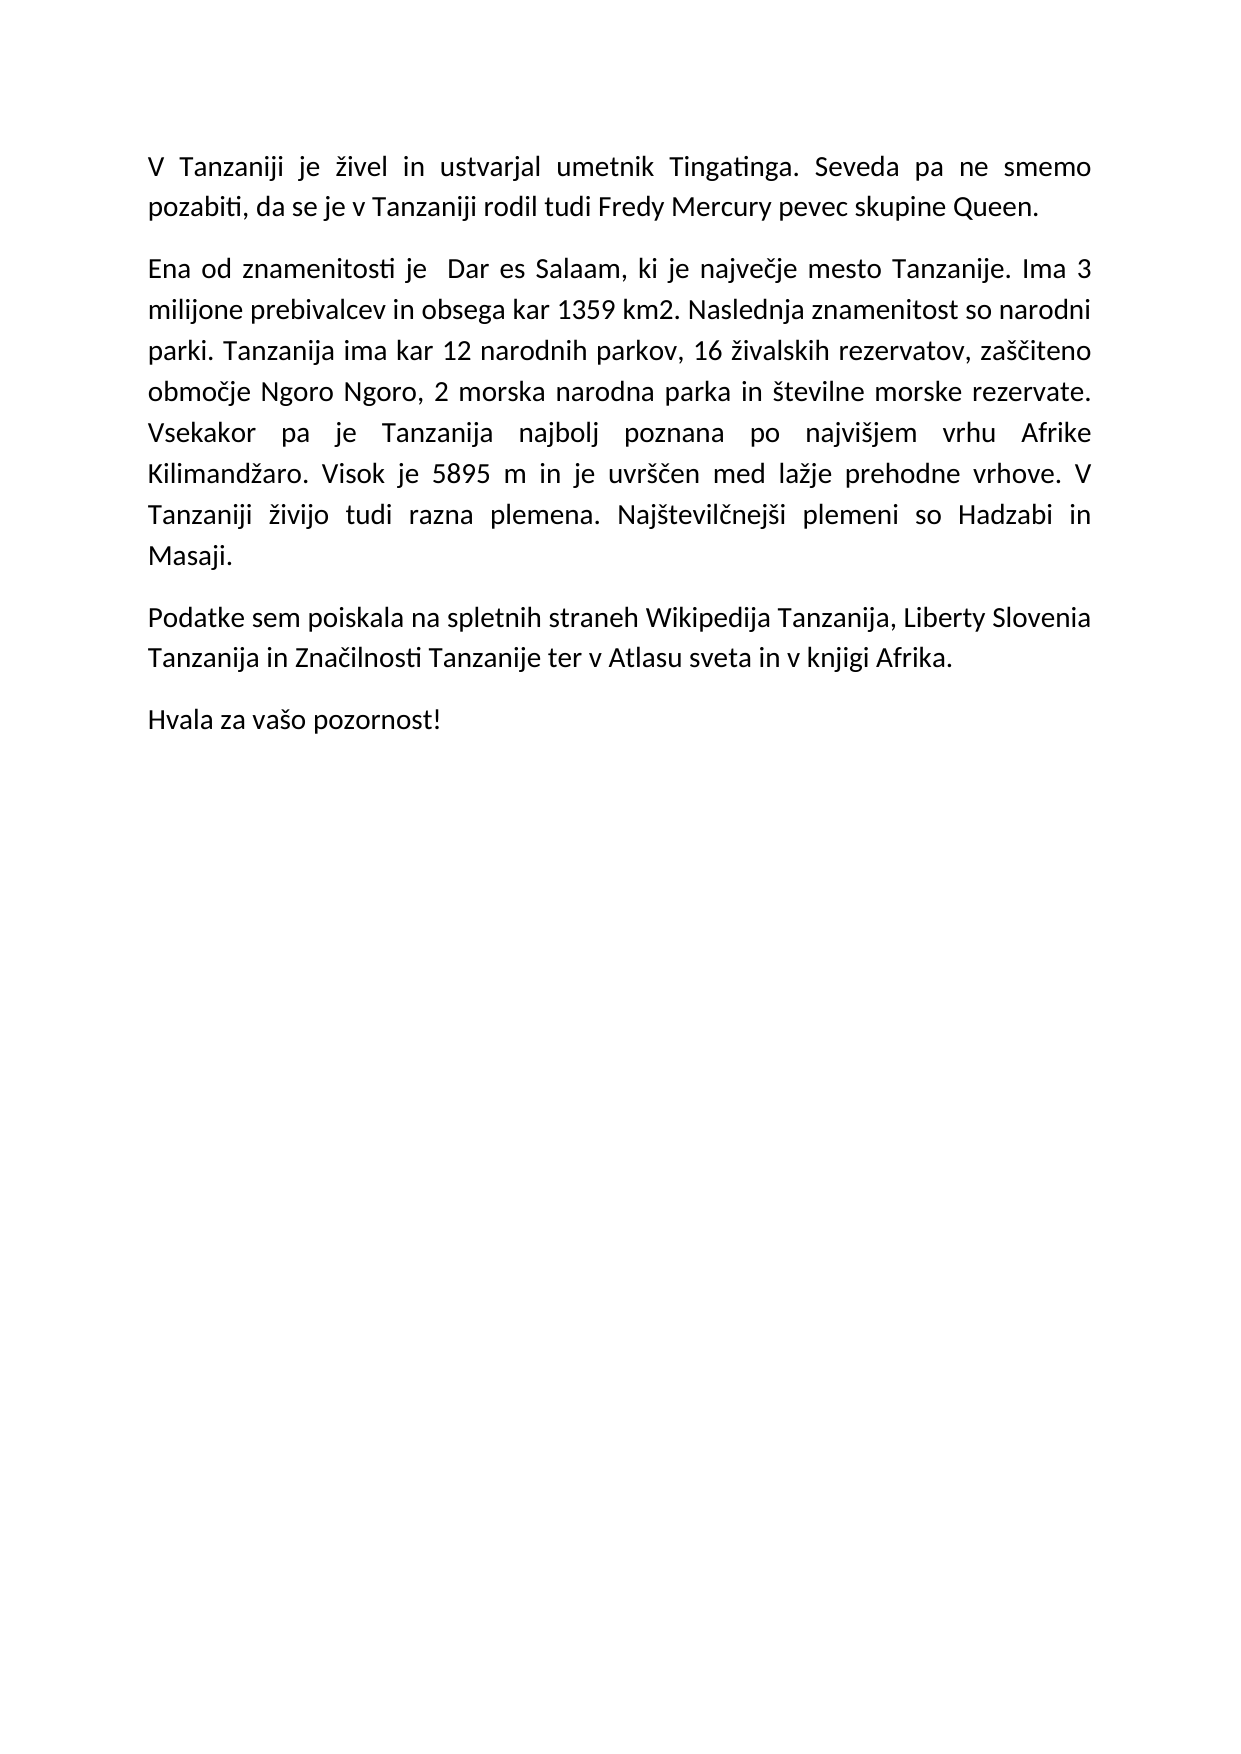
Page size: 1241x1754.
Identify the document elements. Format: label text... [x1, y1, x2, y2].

text Hvala za vašo pozornost! [148, 701, 1093, 737]
text Podatke sem poiskala na spletnih straneh Wikipedija Tanzanija, Liberty Slovenia Tanzanija in Značilnosti Tanzanije ter v Atlasu sveta in v knjigi Afrika. [148, 599, 1093, 675]
text Ena od znamenitosti je Dar es Salaam, ki je največje mesto Tanzanije. Ima 3 milijone prebivalcev in obsega kar 1359 km2. Naslednja znamenitost so narodni parki. Tanzanija ima kar 12 narodnih parkov, 16 živalskih rezervatov, zaščiteno območje Ngoro Ngoro, 2 morska narodna parka in številne morske rezervate. Vsekakor pa je Tanzanija najbolj poznana po najvišjem vrhu Afrike Kilimandžaro. Visok je 5895 m in je uvrščen med lažje prehodne vrhove. V Tanzaniji živijo tudi razna plemena. Najštevilčnejši plemeni so Hadzabi in Masaji. [148, 250, 1093, 572]
text V Tanzaniji je živel in ustvarjal umetnik Tingatinga. Seveda pa ne smemo pozabiti, da se je v Tanzaniji rodil tudi Fredy Mercury pevec skupine Queen. [148, 148, 1093, 224]
